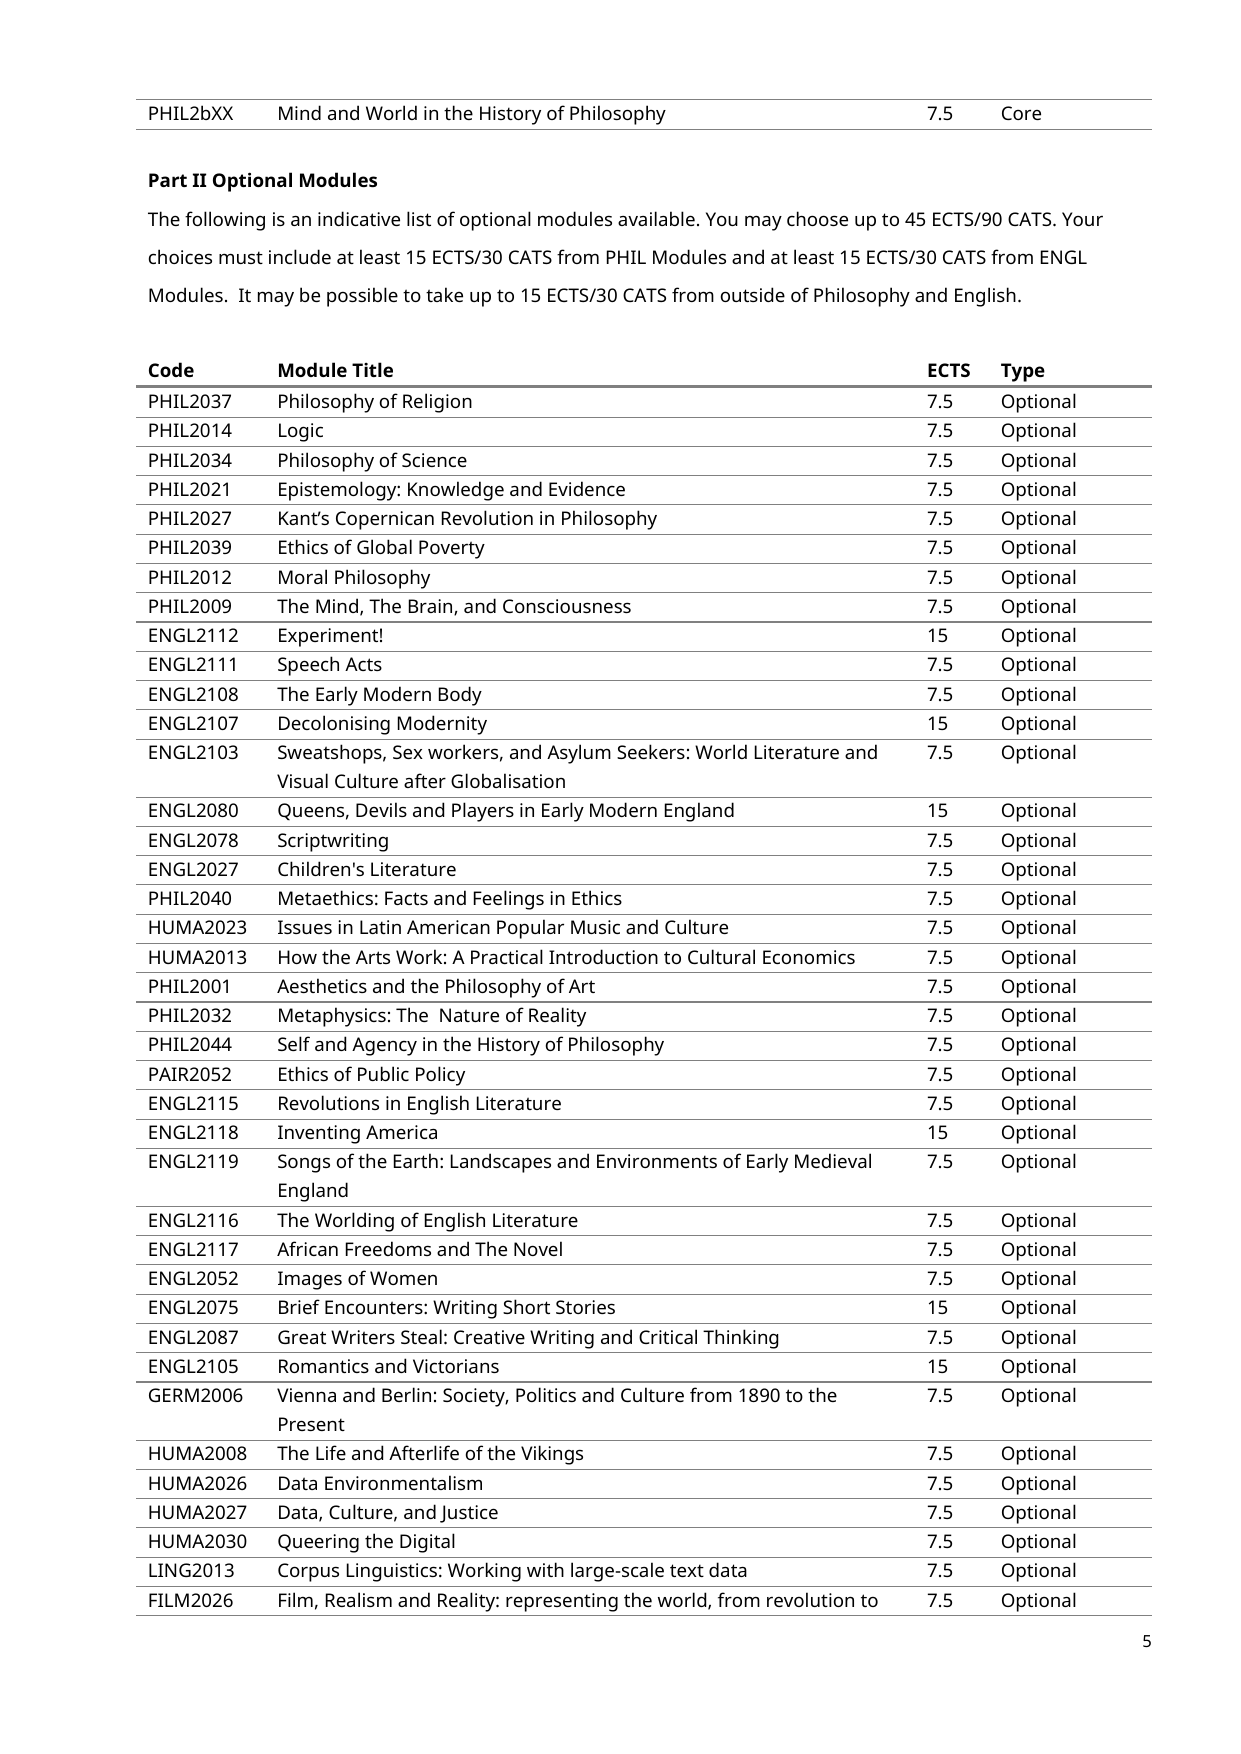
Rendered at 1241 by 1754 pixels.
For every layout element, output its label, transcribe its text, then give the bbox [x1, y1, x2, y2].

table_cell Self and Agency in the History of Philosophy [266, 1032, 916, 1060]
table_cell Optional [989, 1383, 1152, 1439]
table_cell ENGL2118 [136, 1120, 266, 1148]
table_cell Songs of the Earth: Landscapes and Environments of Early Medieval England [266, 1149, 916, 1206]
table_cell Moral Philosophy [266, 564, 916, 592]
table_cell PHIL2bXX [136, 100, 266, 128]
table_cell PHIL2037 [136, 388, 266, 417]
table_cell Philosophy of Science [266, 447, 916, 475]
table_cell PHIL2014 [136, 418, 266, 446]
table_cell PHIL2044 [136, 1032, 266, 1060]
table_cell African Freedoms and The Novel [266, 1236, 916, 1264]
table_cell 7.5 [916, 827, 989, 855]
table_cell Ethics of Global Poverty [266, 535, 916, 563]
table_cell Logic [266, 418, 916, 446]
table_cell Scriptwriting [266, 827, 916, 855]
table_cell Optional [989, 681, 1152, 709]
table_cell 7.5 [916, 885, 989, 914]
table_cell Optional [989, 1207, 1152, 1235]
table_cell 7.5 [916, 388, 989, 417]
table_cell Optional [989, 798, 1152, 826]
table_cell 7.5 [916, 1061, 989, 1089]
table_cell 7.5 [916, 740, 989, 797]
table_cell GERM2006 [136, 1383, 266, 1439]
table_cell ENGL2119 [136, 1149, 266, 1206]
table_cell Optional [989, 1499, 1152, 1527]
table_cell Queering the Digital [266, 1528, 916, 1557]
table_cell 7.5 [916, 1324, 989, 1352]
table_cell 7.5 [916, 593, 989, 621]
table_cell 7.5 [916, 915, 989, 943]
table_cell FILM2026 [136, 1587, 266, 1615]
table_cell HUMA2030 [136, 1528, 266, 1557]
table_cell 7.5 [916, 1441, 989, 1469]
table_cell Optional [989, 505, 1152, 534]
table_cell Optional [989, 1032, 1152, 1060]
table_cell Optional [989, 593, 1152, 621]
table_cell Optional [989, 1061, 1152, 1089]
table_cell Optional [989, 1120, 1152, 1148]
table_cell Code [136, 357, 266, 385]
table_cell 7.5 [916, 476, 989, 504]
table_cell Optional [989, 1353, 1152, 1381]
table_cell Epistemology: Knowledge and Evidence [266, 476, 916, 504]
table_cell 7.5 [916, 1587, 989, 1615]
table_cell How the Arts Work: A Practical Introduction to Cultural Economics [266, 944, 916, 972]
table_cell PHIL2021 [136, 476, 266, 504]
table_cell Data Environmentalism [266, 1470, 916, 1498]
table_cell Sweatshops, Sex workers, and Asylum Seekers: World Literature and Visual Culture after Globalisation [266, 740, 916, 797]
table_cell Optional [989, 388, 1152, 417]
table_cell ENGL2103 [136, 740, 266, 797]
table_cell PHIL2034 [136, 447, 266, 475]
table_cell PHIL2001 [136, 973, 266, 1001]
table_cell Optional [989, 1470, 1152, 1498]
table_cell HUMA2008 [136, 1441, 266, 1469]
table_cell PHIL2027 [136, 505, 266, 534]
table_cell 7.5 [916, 1499, 989, 1527]
table_cell HUMA2026 [136, 1470, 266, 1498]
table_cell Core [989, 100, 1152, 128]
table_cell ENGL2111 [136, 652, 266, 680]
table_cell 7.5 [916, 505, 989, 534]
table_cell Aesthetics and the Philosophy of Art [266, 973, 916, 1001]
table_cell Children's Literature [266, 856, 916, 884]
table_cell 15 [916, 1353, 989, 1381]
table_cell PHIL2039 [136, 535, 266, 563]
table_cell 15 [916, 623, 989, 651]
table_cell ENGL2078 [136, 827, 266, 855]
table_cell ENGL2105 [136, 1353, 266, 1381]
table_cell Optional [989, 1441, 1152, 1469]
table_cell ENGL2087 [136, 1324, 266, 1352]
table_cell Ethics of Public Policy [266, 1061, 916, 1089]
table_cell Module Title [266, 357, 916, 385]
table_cell 7.5 [916, 1032, 989, 1060]
table_cell 7.5 [916, 1090, 989, 1118]
table_cell 7.5 [916, 1207, 989, 1235]
table_cell Optional [989, 447, 1152, 475]
table_cell Vienna and Berlin: Society, Politics and Culture from 1890 to the Present [266, 1383, 916, 1439]
table_cell The Early Modern Body [266, 681, 916, 709]
table_cell Optional [989, 1090, 1152, 1118]
table_cell Experiment! [266, 623, 916, 651]
table_cell 7.5 [916, 973, 989, 1001]
table_cell Corpus Linguistics: Working with large-scale text data [266, 1558, 916, 1586]
table_cell Optional [989, 885, 1152, 914]
table_cell Optional [989, 973, 1152, 1001]
table_cell 7.5 [916, 652, 989, 680]
table_cell Type [989, 357, 1152, 385]
table_cell Optional [989, 1558, 1152, 1586]
table_cell Inventing America [266, 1120, 916, 1148]
table_cell 7.5 [916, 1236, 989, 1264]
table_cell 7.5 [916, 1558, 989, 1586]
table_cell Optional [989, 740, 1152, 797]
table_cell Issues in Latin American Popular Music and Culture [266, 915, 916, 943]
table_cell Optional [989, 418, 1152, 446]
table_cell PHIL2040 [136, 885, 266, 914]
table_cell PHIL2032 [136, 1003, 266, 1031]
table_cell The Worlding of English Literature [266, 1207, 916, 1235]
table_cell Images of Women [266, 1265, 916, 1294]
table_cell PHIL2009 [136, 593, 266, 621]
table_cell Optional [989, 944, 1152, 972]
table_cell Optional [989, 1528, 1152, 1557]
table_cell Optional [989, 564, 1152, 592]
table_cell Optional [989, 623, 1152, 651]
table_cell Optional [989, 1149, 1152, 1206]
table_cell 7.5 [916, 1528, 989, 1557]
table_cell 7.5 [916, 1383, 989, 1439]
table_cell 7.5 [916, 1265, 989, 1294]
table_cell Optional [989, 1236, 1152, 1264]
table_cell 7.5 [916, 447, 989, 475]
table_cell Revolutions in English Literature [266, 1090, 916, 1118]
table_cell Film, Realism and Reality: representing the world, from revolution to [266, 1587, 916, 1615]
table_cell Queens, Devils and Players in Early Modern England [266, 798, 916, 826]
table_cell PHIL2012 [136, 564, 266, 592]
table_cell Optional [989, 856, 1152, 884]
table_cell Optional [989, 915, 1152, 943]
table_cell Optional [989, 1295, 1152, 1323]
table_cell Brief Encounters: Writing Short Stories [266, 1295, 916, 1323]
table_cell 15 [916, 1120, 989, 1148]
table_cell HUMA2027 [136, 1499, 266, 1527]
table_cell ENGL2112 [136, 623, 266, 651]
table_cell ENGL2116 [136, 1207, 266, 1235]
table_cell Optional [989, 1587, 1152, 1615]
table_cell 15 [916, 710, 989, 738]
table_cell 7.5 [916, 564, 989, 592]
table_cell Metaphysics: The Nature of Reality [266, 1003, 916, 1031]
table_cell 15 [916, 1295, 989, 1323]
table_cell Optional [989, 476, 1152, 504]
table_cell ENGL2115 [136, 1090, 266, 1118]
table_cell Great Writers Steal: Creative Writing and Critical Thinking [266, 1324, 916, 1352]
table_cell 7.5 [916, 944, 989, 972]
table_cell 7.5 [916, 1470, 989, 1498]
table_cell Mind and World in the History of Philosophy [266, 100, 916, 128]
table_cell 7.5 [916, 535, 989, 563]
table_cell ENGL2080 [136, 798, 266, 826]
table_cell Philosophy of Religion [266, 388, 916, 417]
table_cell HUMA2023 [136, 915, 266, 943]
table_cell Optional [989, 1265, 1152, 1294]
table_cell Romantics and Victorians [266, 1353, 916, 1381]
table_cell Optional [989, 1003, 1152, 1031]
table_cell 7.5 [916, 418, 989, 446]
table_cell Decolonising Modernity [266, 710, 916, 738]
table_cell ENGL2027 [136, 856, 266, 884]
table_cell 7.5 [916, 100, 989, 128]
table_cell Optional [989, 710, 1152, 738]
table_cell 7.5 [916, 1003, 989, 1031]
table_cell 7.5 [916, 856, 989, 884]
table_cell 15 [916, 798, 989, 826]
table_cell PAIR2052 [136, 1061, 266, 1089]
table_cell Part II Optional Modules The following is an indicative list of optional modules available. You may choose up to 45 ECTS/90 CATS. Your choices must include at least 15 ECTS/30 CATS from PHIL Modules and at least 15 ECTS/30 CATS from ENGL Modules. It may be possible to take up to 15 ECTS/30 CATS from outside of Philosophy and English. [136, 130, 1152, 357]
table_cell ENGL2108 [136, 681, 266, 709]
table_cell The Life and Afterlife of the Vikings [266, 1441, 916, 1469]
table_cell Optional [989, 652, 1152, 680]
table_cell LING2013 [136, 1558, 266, 1586]
table_cell Speech Acts [266, 652, 916, 680]
table_cell 7.5 [916, 681, 989, 709]
table_cell Data, Culture, and Justice [266, 1499, 916, 1527]
table_cell Metaethics: Facts and Feelings in Ethics [266, 885, 916, 914]
table_cell Optional [989, 1324, 1152, 1352]
table_cell ENGL2052 [136, 1265, 266, 1294]
table_cell Kant’s Copernican Revolution in Philosophy [266, 505, 916, 534]
table_cell 7.5 [916, 1149, 989, 1206]
table_cell ENGL2075 [136, 1295, 266, 1323]
table_cell HUMA2013 [136, 944, 266, 972]
table_cell ECTS [916, 357, 989, 385]
table_cell ENGL2107 [136, 710, 266, 738]
table_cell ENGL2117 [136, 1236, 266, 1264]
table_cell Optional [989, 827, 1152, 855]
table_cell Optional [989, 535, 1152, 563]
table_cell The Mind, The Brain, and Consciousness [266, 593, 916, 621]
